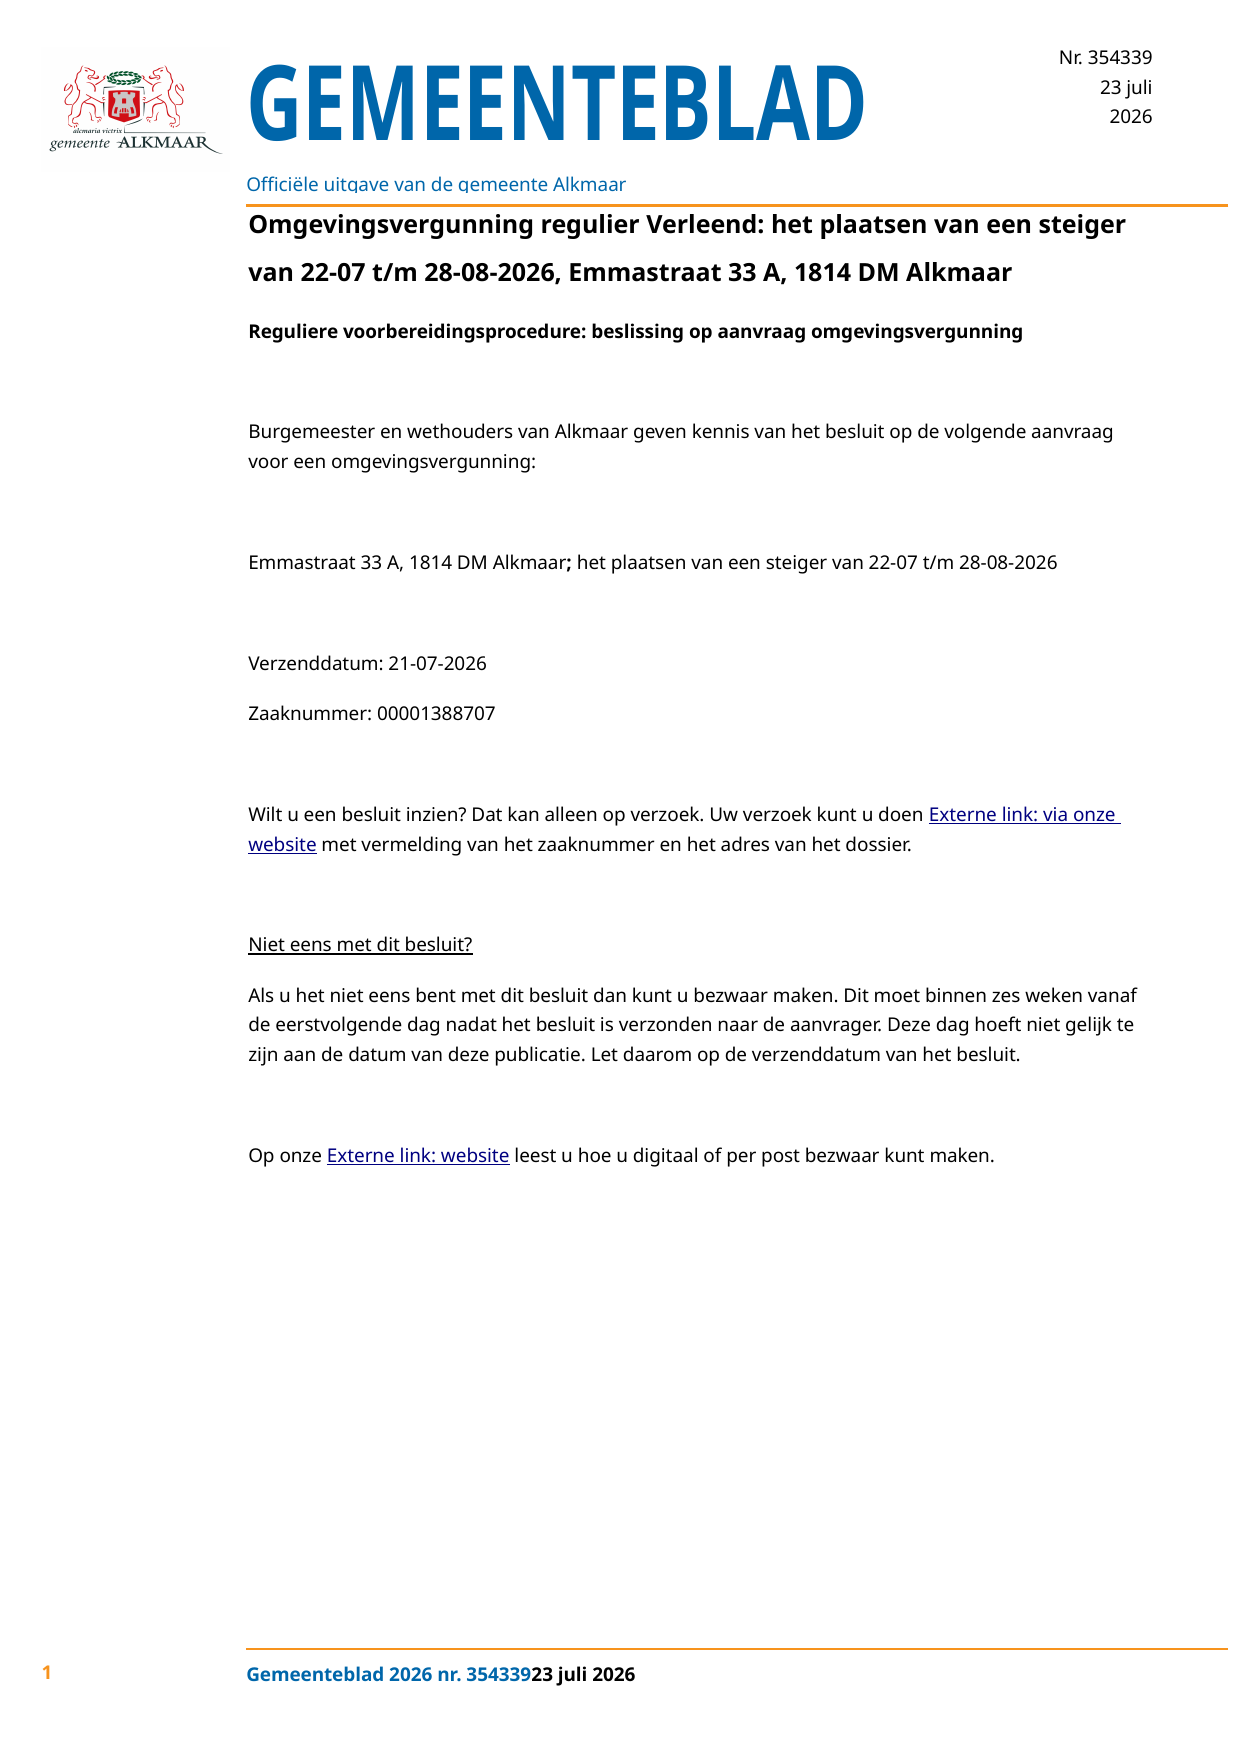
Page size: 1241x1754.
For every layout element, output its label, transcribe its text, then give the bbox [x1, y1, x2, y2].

text Reguliere voorbereidingsprocedure: beslissing op aanvraag omgevingsvergunning [248, 318, 1152, 344]
text Niet eens met dit besluit? [248, 932, 1152, 957]
text Op onze Externe link: website leest u hoe u digitaal of per post bezwaar kunt maken. [248, 1142, 1152, 1168]
text Verzenddatum: 21-07-2026 [248, 650, 1152, 676]
picture [41, 47, 231, 172]
text Als u het niet eens bent met dit besluit dan kunt u bezwaar maken. Dit moet binnen zes weken vanaf de eerstvolgende dag nadat het besluit is verzonden naar de aanvrager. Deze dag hoeft niet gelijk te zijn aan de datum van deze publicatie. Let daarom op de verzenddatum van het besluit. [248, 982, 1152, 1067]
text Burgemeester en wethouders van Alkmaar geven kennis van het besluit op de volgende aanvraag voor een omgevingsvergunning: [248, 419, 1152, 474]
text Omgevingsvergunning regulier Verleend: het plaatsen van een steiger van 22-07 t/m 28-08-2026, Emmastraat 33 A, 1814 DM Alkmaar [248, 207, 1152, 288]
text Wilt u een besluit inzien? Dat kan alleen op verzoek. Uw verzoek kunt u doen Externe link: via onze website met vermelding van het zaaknummer en het adres van het dossier. [248, 801, 1152, 857]
text Emmastraat 33 A, 1814 DM Alkmaar; het plaatsen van een steiger van 22-07 t/m 28-08-2026 [248, 549, 1152, 575]
text Zaaknummer: 00001388707 [248, 700, 1152, 726]
